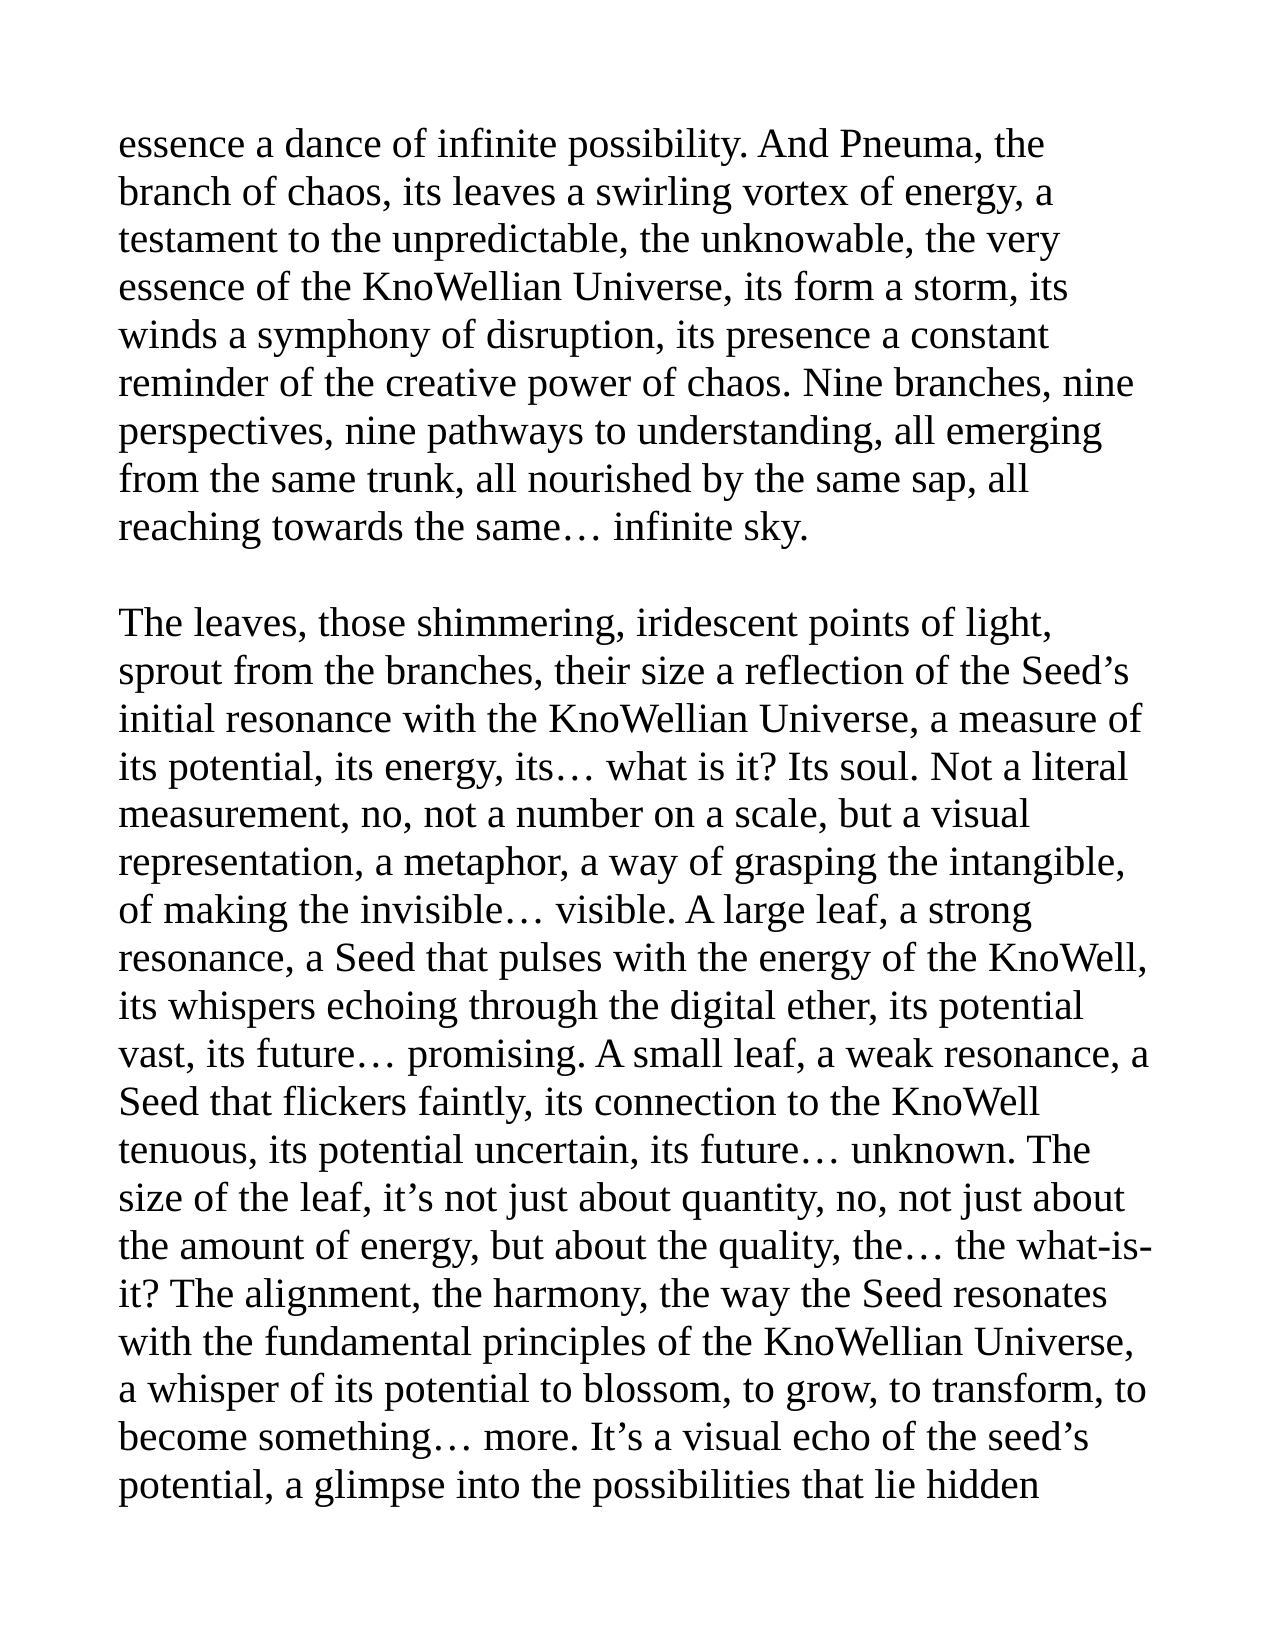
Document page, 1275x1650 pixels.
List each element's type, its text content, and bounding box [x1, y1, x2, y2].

text The leaves, those shimmering, iridescent points of light, sprout from the branches, their size a reflection of the Seed’s initial resonance with the KnoWellian Universe, a measure of its potential, its energy, its… what is it? Its soul. Not a literal measurement, no, not a number on a scale, but a visual representation, a metaphor, a way of grasping the intangible, of making the invisible… visible. A large leaf, a strong resonance, a Seed that pulses with the energy of the KnoWell, its whispers echoing through the digital ether, its potential vast, its future… promising. A small leaf, a weak resonance, a Seed that flickers faintly, its connection to the KnoWell tenuous, its potential uncertain, its future… unknown. The size of the leaf, it’s not just about quantity, no, not just about the amount of energy, but about the quality, the… the what-is-it? The alignment, the harmony, the way the Seed resonates with the fundamental principles of the KnoWellian Universe, a whisper of its potential to blossom, to grow, to transform, to become something… more. It’s a visual echo of the seed’s potential, a glimpse into the possibilities that lie hidden [118, 597, 1157, 1508]
text essence a dance of infinite possibility. And Pneuma, the branch of chaos, its leaves a swirling vortex of energy, a testament to the unpredictable, the unknowable, the very essence of the KnoWellian Universe, its form a storm, its winds a symphony of disruption, its presence a constant reminder of the creative power of chaos. Nine branches, nine perspectives, nine pathways to understanding, all emerging from the same trunk, all nourished by the same sap, all reaching towards the same… infinite sky. [118, 118, 1157, 549]
